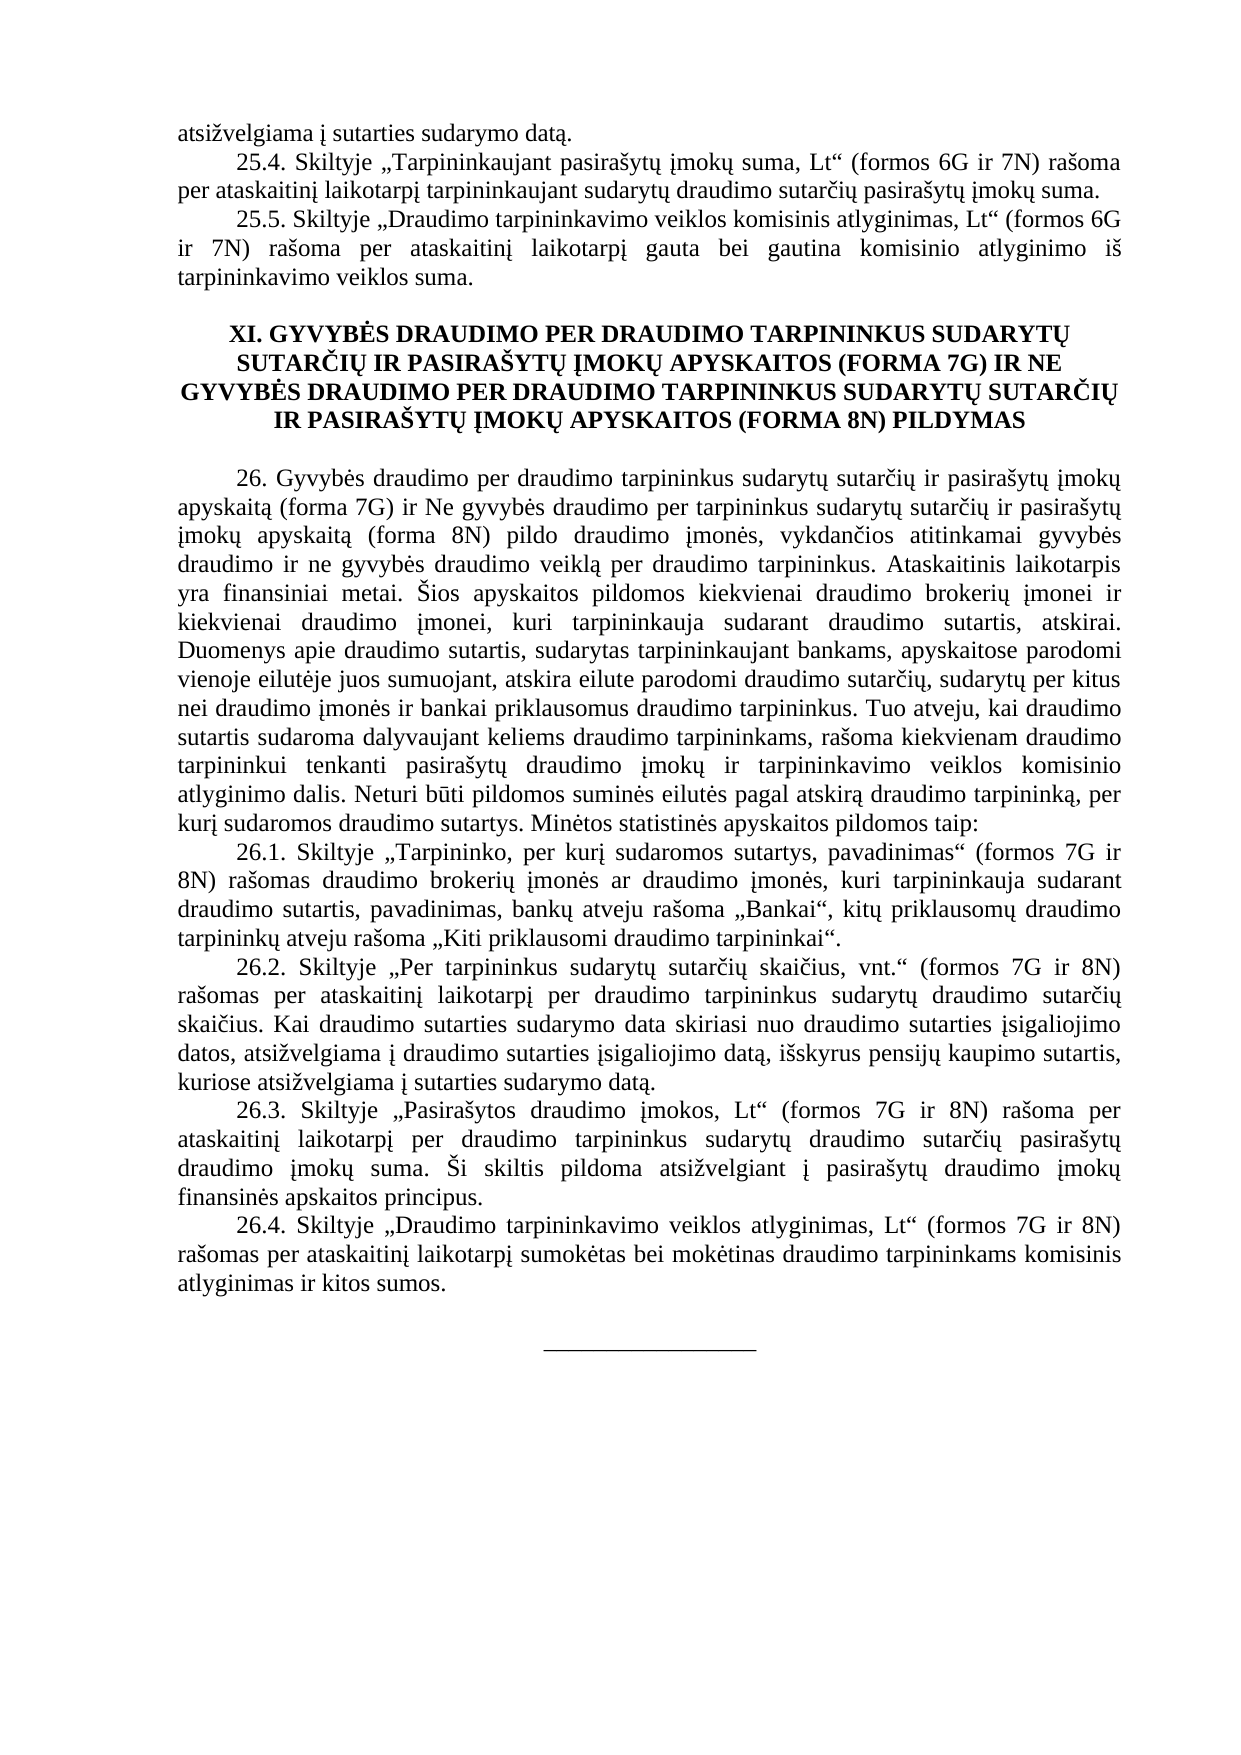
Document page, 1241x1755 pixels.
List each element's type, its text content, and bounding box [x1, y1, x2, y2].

text 26.4. Skiltyje „Draudimo tarpininkavimo veiklos atlyginimas, Lt“ (formos 7G ir 8N) rašomas per ataskaitinį laikotarpį sumokėtas bei mokėtinas draudimo tarpininkams komisinis atlyginimas ir kitos sumos. [177, 1211, 1122, 1297]
text 25.5. Skiltyje „Draudimo tarpininkavimo veiklos komisinis atlyginimas, Lt“ (formos 6G ir 7N) rašoma per ataskaitinį laikotarpį gauta bei gautina komisinio atlyginimo iš tarpininkavimo veiklos suma. [177, 204, 1122, 291]
text 26.1. Skiltyje „Tarpininko, per kurį sudaromos sutartys, pavadinimas“ (formos 7G ir 8N) rašomas draudimo brokerių įmonės ar draudimo įmonės, kuri tarpininkauja sudarant draudimo sutartis, pavadinimas, bankų atveju rašoma „Bankai“, kitų priklausomų draudimo tarpininkų atveju rašoma „Kiti priklausomi draudimo tarpininkai“. [177, 837, 1122, 952]
text 26.2. Skiltyje „Per tarpininkus sudarytų sutarčių skaičius, vnt.“ (formos 7G ir 8N) rašomas per ataskaitinį laikotarpį per draudimo tarpininkus sudarytų draudimo sutarčių skaičius. Kai draudimo sutarties sudarymo data skiriasi nuo draudimo sutarties įsigaliojimo datos, atsižvelgiama į draudimo sutarties įsigaliojimo datą, išskyrus pensijų kaupimo sutartis, kuriose atsižvelgiama į sutarties sudarymo datą. [177, 952, 1122, 1096]
text 26.3. Skiltyje „Pasirašytos draudimo įmokos, Lt“ (formos 7G ir 8N) rašoma per ataskaitinį laikotarpį per draudimo tarpininkus sudarytų draudimo sutarčių pasirašytų draudimo įmokų suma. Ši skiltis pildoma atsižvelgiant į pasirašytų draudimo įmokų finansinės apskaitos principus. [177, 1096, 1122, 1211]
text _________________ [177, 1326, 1122, 1354]
text 26. Gyvybės draudimo per draudimo tarpininkus sudarytų sutarčių ir pasirašytų įmokų apyskaitą (forma 7G) ir Ne gyvybės draudimo per tarpininkus sudarytų sutarčių ir pasirašytų įmokų apyskaitą (forma 8N) pildo draudimo įmonės, vykdančios atitinkamai gyvybės draudimo ir ne gyvybės draudimo veiklą per draudimo tarpininkus. Ataskaitinis laikotarpis yra finansiniai metai. Šios apyskaitos pildomos kiekvienai draudimo brokerių įmonei ir kiekvienai draudimo įmonei, kuri tarpininkauja sudarant draudimo sutartis, atskirai. Duomenys apie draudimo sutartis, sudarytas tarpininkaujant bankams, apyskaitose parodomi vienoje eilutėje juos sumuojant, atskira eilute parodomi draudimo sutarčių, sudarytų per kitus nei draudimo įmonės ir bankai priklausomus draudimo tarpininkus. Tuo atveju, kai draudimo sutartis sudaroma dalyvaujant keliems draudimo tarpininkams, rašoma kiekvienam draudimo tarpininkui tenkanti pasirašytų draudimo įmokų ir tarpininkavimo veiklos komisinio atlyginimo dalis. Neturi būti pildomos suminės eilutės pagal atskirą draudimo tarpininką, per kurį sudaromos draudimo sutartys. Minėtos statistinės apyskaitos pildomos taip: [177, 463, 1122, 837]
text 25.4. Skiltyje „Tarpininkaujant pasirašytų įmokų suma, Lt“ (formos 6G ir 7N) rašoma per ataskaitinį laikotarpį tarpininkaujant sudarytų draudimo sutarčių pasirašytų įmokų suma. [177, 147, 1122, 204]
text XI. GYVYBĖS DRAUDIMO PER DRAUDIMO TARPININKUS SUDARYTŲ SUTARČIŲ IR PASIRAŠYTŲ ĮMOKŲ APYSKAITOS (FORMA 7G) IR NE GYVYBĖS DRAUDIMO PER DRAUDIMO TARPININKUS SUDARYTŲ SUTARČIŲ IR PASIRAŠYTŲ ĮMOKŲ APYSKAITOS (FORMA 8N) PILDYMAS [177, 319, 1122, 434]
text atsižvelgiama į sutarties sudarymo datą. [177, 118, 1122, 147]
